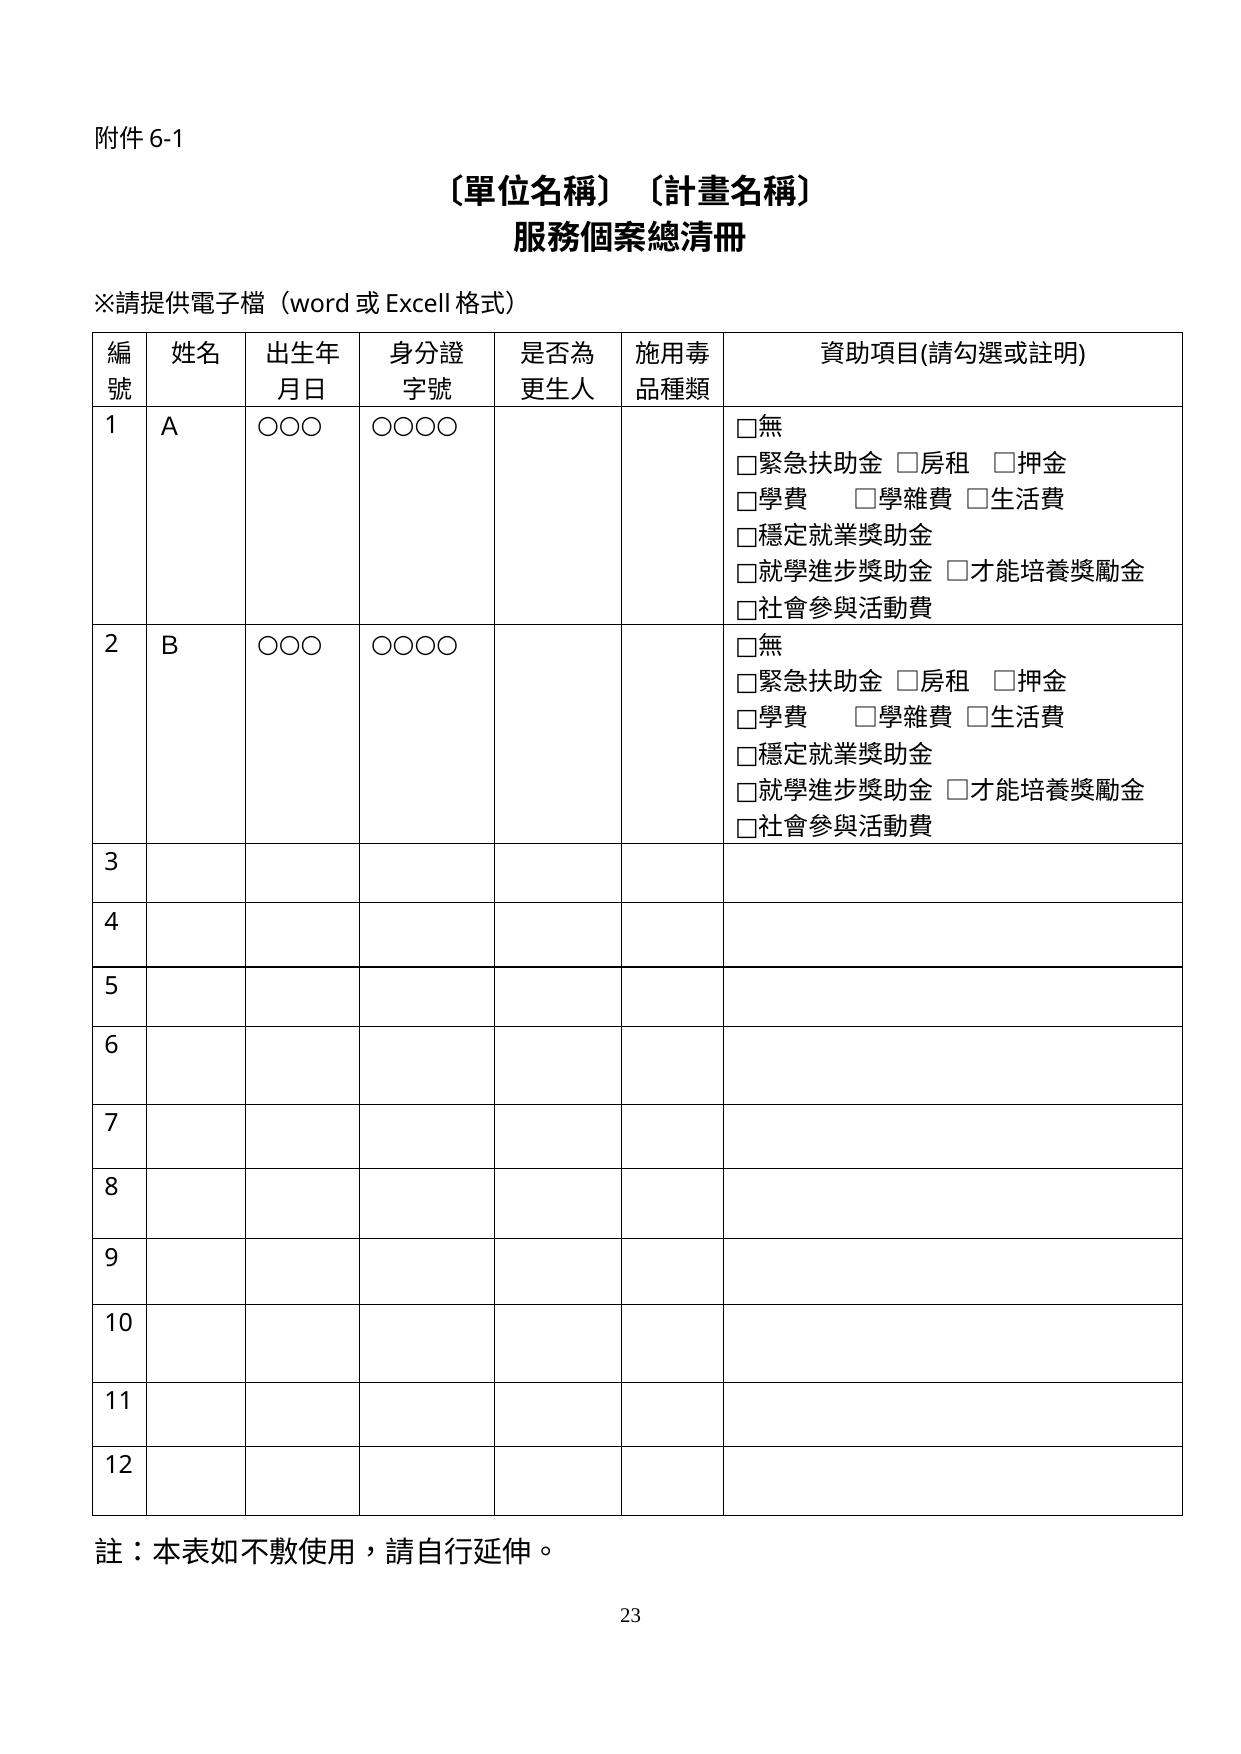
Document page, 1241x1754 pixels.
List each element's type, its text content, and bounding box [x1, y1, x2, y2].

table_cell Ｂ [147, 625, 245, 843]
table_cell [724, 1027, 1182, 1104]
table_cell [622, 1383, 723, 1446]
table_cell ○○○ [246, 625, 359, 843]
table_cell [360, 1447, 494, 1515]
table_cell [495, 1105, 621, 1168]
table_cell [246, 1305, 359, 1382]
table_header 是否為 更生人 [495, 333, 621, 406]
table_cell [724, 1105, 1182, 1168]
table_cell [246, 1169, 359, 1238]
table_cell [147, 903, 245, 966]
table_cell [495, 1447, 621, 1515]
table_cell [622, 1239, 723, 1304]
table_cell [147, 1105, 245, 1168]
table_cell □無 □緊急扶助金 □房租 □押金 □學費 □學雜費 □生活費 □穩定就業獎助金 □就學進步獎助金 □才能培養獎勵金 □社會參與活動費 [724, 625, 1182, 843]
table_header 資助項目(請勾選或註明) [724, 333, 1182, 406]
table_cell [246, 844, 359, 902]
table_cell [246, 1105, 359, 1168]
table_cell [495, 1383, 621, 1446]
table_cell □無 □緊急扶助金 □房租 □押金 □學費 □學雜費 □生活費 □穩定就業獎助金 □就學進步獎助金 □才能培養獎勵金 □社會參與活動費 [724, 407, 1182, 624]
table_cell [622, 903, 723, 966]
table_cell [147, 1447, 245, 1515]
table_cell [147, 1027, 245, 1104]
table_cell [495, 1169, 621, 1238]
table_cell 3 [93, 844, 146, 902]
table_cell 1 [93, 407, 146, 624]
table_cell [495, 1239, 621, 1304]
table_cell [246, 1383, 359, 1446]
table_cell [147, 1305, 245, 1382]
table_cell [724, 968, 1182, 1026]
table_cell [360, 1305, 494, 1382]
table_cell [622, 1447, 723, 1515]
table_cell [724, 1383, 1182, 1446]
table_cell [360, 968, 494, 1026]
text 附件6-1 [94, 118, 1167, 154]
table_cell [246, 1239, 359, 1304]
table_cell [246, 903, 359, 966]
table_cell [495, 968, 621, 1026]
table_cell 12 [93, 1447, 146, 1515]
table_cell [495, 407, 621, 624]
table_cell [495, 844, 621, 902]
table_cell 4 [93, 903, 146, 966]
table_cell [724, 1305, 1182, 1382]
table_cell [360, 1105, 494, 1168]
table_cell [360, 844, 494, 902]
table_cell Ａ [147, 407, 245, 624]
table_cell [622, 407, 723, 624]
table_header 出生年月日 [246, 333, 359, 406]
table_header 編號 [93, 333, 146, 406]
table_cell 7 [93, 1105, 146, 1168]
table_cell [246, 968, 359, 1026]
table_cell [622, 1305, 723, 1382]
table_cell [147, 844, 245, 902]
table_cell [360, 1169, 494, 1238]
table_cell [147, 968, 245, 1026]
table_cell [147, 1383, 245, 1446]
table_cell 10 [93, 1305, 146, 1382]
text ※請提供電子檔（word或Excell格式） [94, 283, 1167, 320]
table_cell [622, 625, 723, 843]
table_cell [724, 1239, 1182, 1304]
table_cell [360, 1383, 494, 1446]
table_cell [246, 1447, 359, 1515]
table_cell [495, 1027, 621, 1104]
table_cell [147, 1239, 245, 1304]
table_cell [622, 968, 723, 1026]
table_cell [622, 1027, 723, 1104]
table_header 身分證 字號 [360, 333, 494, 406]
table_cell 11 [93, 1383, 146, 1446]
table_cell [724, 1169, 1182, 1238]
table_cell [724, 1447, 1182, 1515]
table_cell 2 [93, 625, 146, 843]
table_header 施用毒 品種類 [622, 333, 723, 406]
table_header 姓名 [147, 333, 245, 406]
table_cell 6 [93, 1027, 146, 1104]
table_cell [724, 844, 1182, 902]
table_cell [246, 1027, 359, 1104]
table_cell ○○○○ [360, 625, 494, 843]
text 服務個案總清冊 [94, 213, 1167, 258]
table_cell [622, 1169, 723, 1238]
table_cell [495, 625, 621, 843]
table_cell [360, 903, 494, 966]
table_cell [360, 1239, 494, 1304]
table_cell 9 [93, 1239, 146, 1304]
table_cell ○○○○ [360, 407, 494, 624]
table_cell 8 [93, 1169, 146, 1238]
table_cell 5 [93, 968, 146, 1026]
text 〔單位名稱〕〔計畫名稱〕 [94, 167, 1167, 213]
table_cell [622, 844, 723, 902]
table_cell [360, 1027, 494, 1104]
table_cell [495, 1305, 621, 1382]
table_cell [724, 903, 1182, 966]
table_cell [622, 1105, 723, 1168]
table_cell [495, 903, 621, 966]
table_cell [147, 1169, 245, 1238]
table_cell ○○○ [246, 407, 359, 624]
text 註：本表如不敷使用，請自行延伸。 [94, 1528, 1167, 1571]
